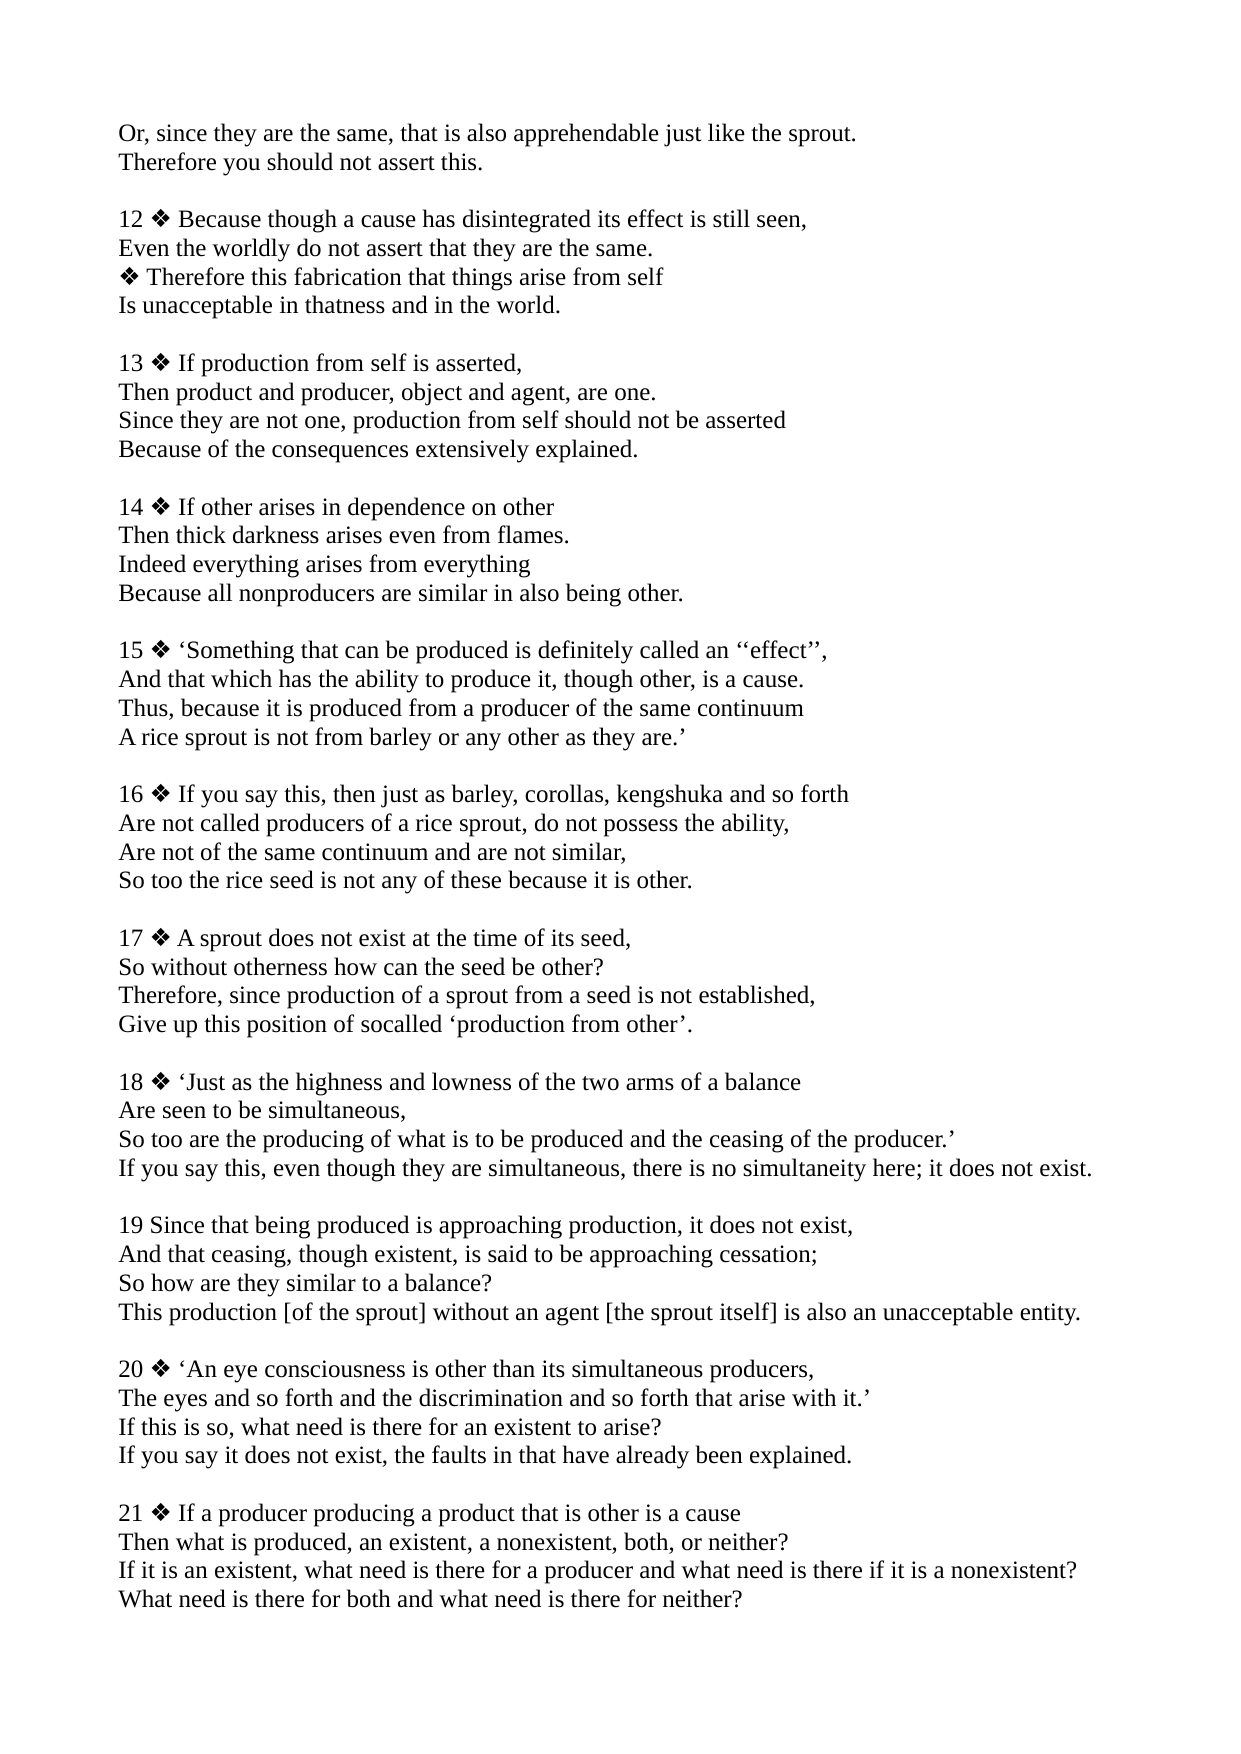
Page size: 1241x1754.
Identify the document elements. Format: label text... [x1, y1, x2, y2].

text If you say this, even though they are simultaneous, there is no simultaneity here; it does not exist. [118, 1153, 1122, 1182]
text Are not called producers of a rice sprout, do not possess the ability, [118, 808, 1122, 837]
text If you say it does not exist, the faults in that have already been explained. [118, 1441, 1122, 1469]
text ❖ Therefore this fabrication that things arise from self [118, 262, 1122, 291]
text Then thick darkness arises even from flames. [118, 521, 1122, 549]
text Or, since they are the same, that is also apprehendable just like the sprout. [118, 118, 1122, 147]
text And that which has the ability to produce it, though other, is a cause. [118, 664, 1122, 693]
text Then what is produced, an existent, a nonexistent, both, or neither? [118, 1527, 1122, 1556]
text Therefore, since production of a sprout from a seed is not established, [118, 981, 1122, 1009]
text So too the rice seed is not any of these because it is other. [118, 866, 1122, 894]
text 16 ❖ If you say this, then just as barley, corollas, kengshuka and so forth [118, 779, 1122, 808]
text If it is an existent, what need is there for a producer and what need is there if it is a nonexistent? [118, 1556, 1122, 1584]
text Because all nonproducers are similar in also being other. [118, 578, 1122, 607]
text So without otherness how can the seed be other? [118, 952, 1122, 981]
text Indeed everything arises from everything [118, 549, 1122, 578]
text Because of the consequences extensively explained. [118, 434, 1122, 463]
text This production [of the sprout] without an agent [the sprout itself] is also an unacceptable entity. [118, 1297, 1122, 1326]
text A rice sprout is not from barley or any other as they are.’ [118, 722, 1122, 751]
text The eyes and so forth and the discrimination and so forth that arise with it.’ [118, 1383, 1122, 1412]
text 21 ❖ If a producer producing a product that is other is a cause [118, 1498, 1122, 1527]
text If this is so, what need is there for an existent to arise? [118, 1412, 1122, 1441]
text Is unacceptable in thatness and in the world. [118, 291, 1122, 319]
text 12 ❖ Because though a cause has disintegrated its effect is still seen, [118, 204, 1122, 233]
text 15 ❖ ‘Something that can be produced is definitely called an ‘‘effect’’, [118, 636, 1122, 664]
text 19 Since that being produced is approaching production, it does not exist, [118, 1211, 1122, 1239]
text So too are the producing of what is to be produced and the ceasing of the producer.’ [118, 1124, 1122, 1153]
text Give up this position of socalled ‘production from other’. [118, 1009, 1122, 1038]
text 14 ❖ If other arises in dependence on other [118, 492, 1122, 521]
text Since they are not one, production from self should not be asserted [118, 406, 1122, 434]
text So how are they similar to a balance? [118, 1268, 1122, 1297]
text 17 ❖ A sprout does not exist at the time of its seed, [118, 923, 1122, 952]
text Then product and producer, object and agent, are one. [118, 377, 1122, 406]
text Are seen to be simultaneous, [118, 1096, 1122, 1124]
text Therefore you should not assert this. [118, 147, 1122, 176]
text 13 ❖ If production from self is asserted, [118, 348, 1122, 377]
text 18 ❖ ‘Just as the highness and lowness of the two arms of a balance [118, 1067, 1122, 1096]
text Thus, because it is produced from a producer of the same continuum [118, 693, 1122, 722]
text 20 ❖ ‘An eye consciousness is other than its simultaneous producers, [118, 1354, 1122, 1383]
text Even the worldly do not assert that they are the same. [118, 233, 1122, 262]
text Are not of the same continuum and are not similar, [118, 837, 1122, 866]
text What need is there for both and what need is there for neither? [118, 1584, 1122, 1613]
text And that ceasing, though existent, is said to be approaching cessation; [118, 1239, 1122, 1268]
